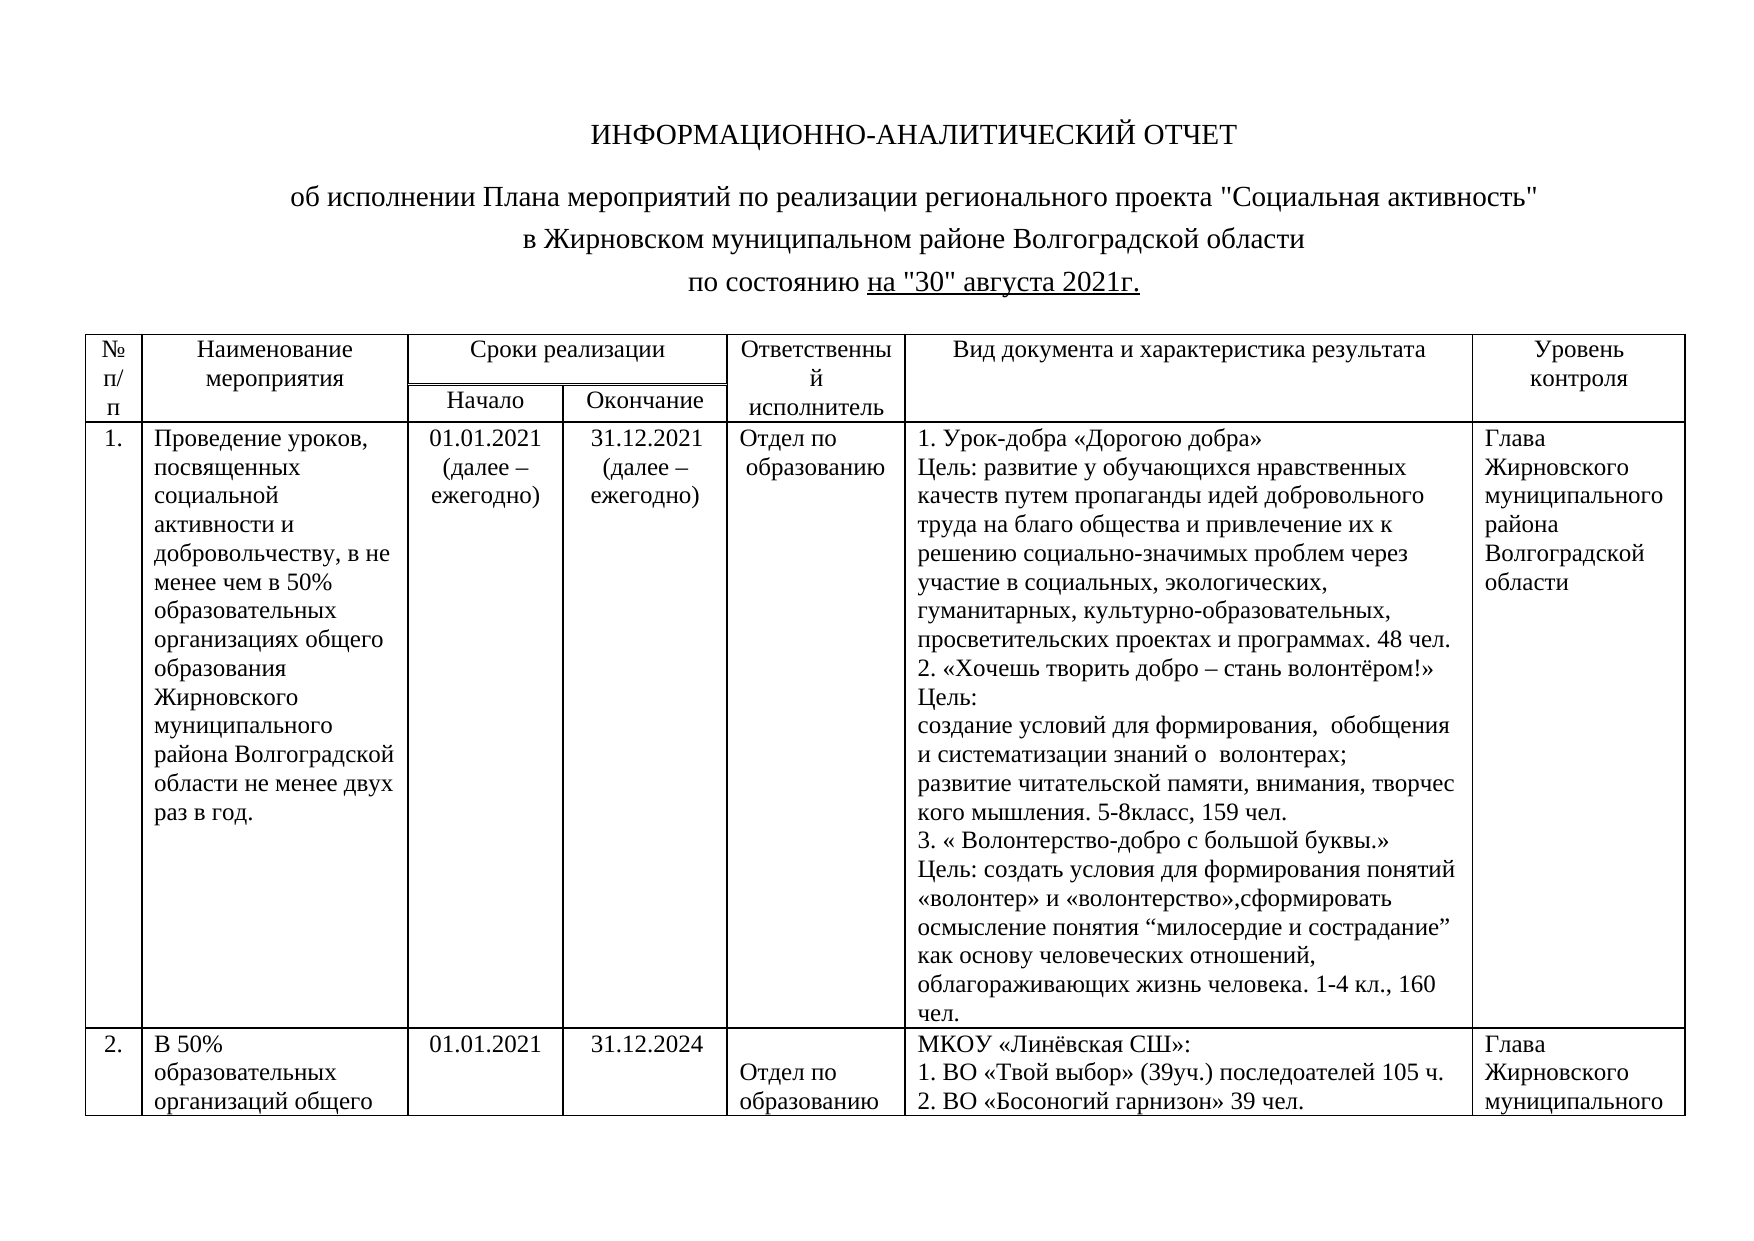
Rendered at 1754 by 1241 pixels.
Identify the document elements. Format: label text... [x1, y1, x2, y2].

table_cell 1. [86, 423, 141, 1027]
text по состоянию на "30" августа 2021г. [118, 272, 1636, 297]
table_cell Отдел по образованию [728, 1029, 904, 1115]
table_cell Окончание [564, 386, 726, 421]
text ИНФОРМАЦИОННО-АНАЛИТИЧЕСКИЙ ОТЧЕТ [118, 124, 1636, 149]
text в Жирновском муниципальном районе Волгоградской области [118, 229, 1636, 254]
table_header Вид документа и характеристика результата [906, 335, 1472, 421]
table_cell 31.12.2021 (далее – ежегодно) [564, 423, 726, 1027]
table_cell В 50% образовательных организаций общего [143, 1029, 407, 1115]
table_header Сроки реализации [409, 335, 726, 383]
text об исполнении Плана мероприятий по реализации регионального проекта "Социальная активность" [118, 186, 1636, 211]
table_cell Отдел по образованию [728, 423, 904, 1027]
table_cell Проведение уроков, посвященных социальной активности и добровольчеству, в не менее чем в 50% образовательных организациях общего образования Жирновского муниципального района Волгоградской области не менее двух раз в год. [143, 423, 407, 1027]
table_header Уровень контроля [1473, 335, 1684, 421]
table_cell 31.12.2024 [564, 1029, 726, 1115]
table_cell 01.01.2021 (далее – ежегодно) [409, 423, 562, 1027]
table_header Ответственный исполнитель [728, 335, 904, 421]
table_cell Глава Жирновского муниципального района Волгоградской области [1473, 423, 1684, 1027]
table_cell МКОУ «Линёвская СШ»: 1. ВО «Твой выбор» (39уч.) последоателей 105 ч. 2. ВО «Босоногий гарнизон» 39 чел. [906, 1029, 1472, 1115]
table_cell Начало [409, 386, 562, 421]
table_header Наименование мероприятия [143, 335, 407, 421]
table_header № п/п [86, 335, 141, 421]
table_cell 01.01.2021 [409, 1029, 562, 1115]
table_cell 2. [86, 1029, 141, 1115]
table_cell 1. Урок-добра «Дорогою добра» Цель: развитие у обучающихся нравственных качеств путем пропаганды идей добровольного труда на благо общества и привлечение их к решению социально-значимых проблем через участие в социальных, экологических, гуманитарных, культурно-образовательных, просветительских проектах и программах. 48 чел. 2. «Хочешь творить добро – стань волонтёром!» Цель: создание условий для формирования, обобщения и систематизации знаний о волонтерах; развитие читательской памяти, внимания, творческого мышления. 5-8класс, 159 чел. 3. « Волонтерство-добро с большой буквы.» Цель: создать условия для формирования понятий «волонтер» и «волонтерство»,сформировать осмысление понятия “милосердие и сострадание” как основу человеческих отношений, облагораживающих жизнь человека. 1-4 кл., 160 чел. [906, 423, 1472, 1027]
table_cell Глава Жирновского муниципального [1473, 1029, 1684, 1115]
